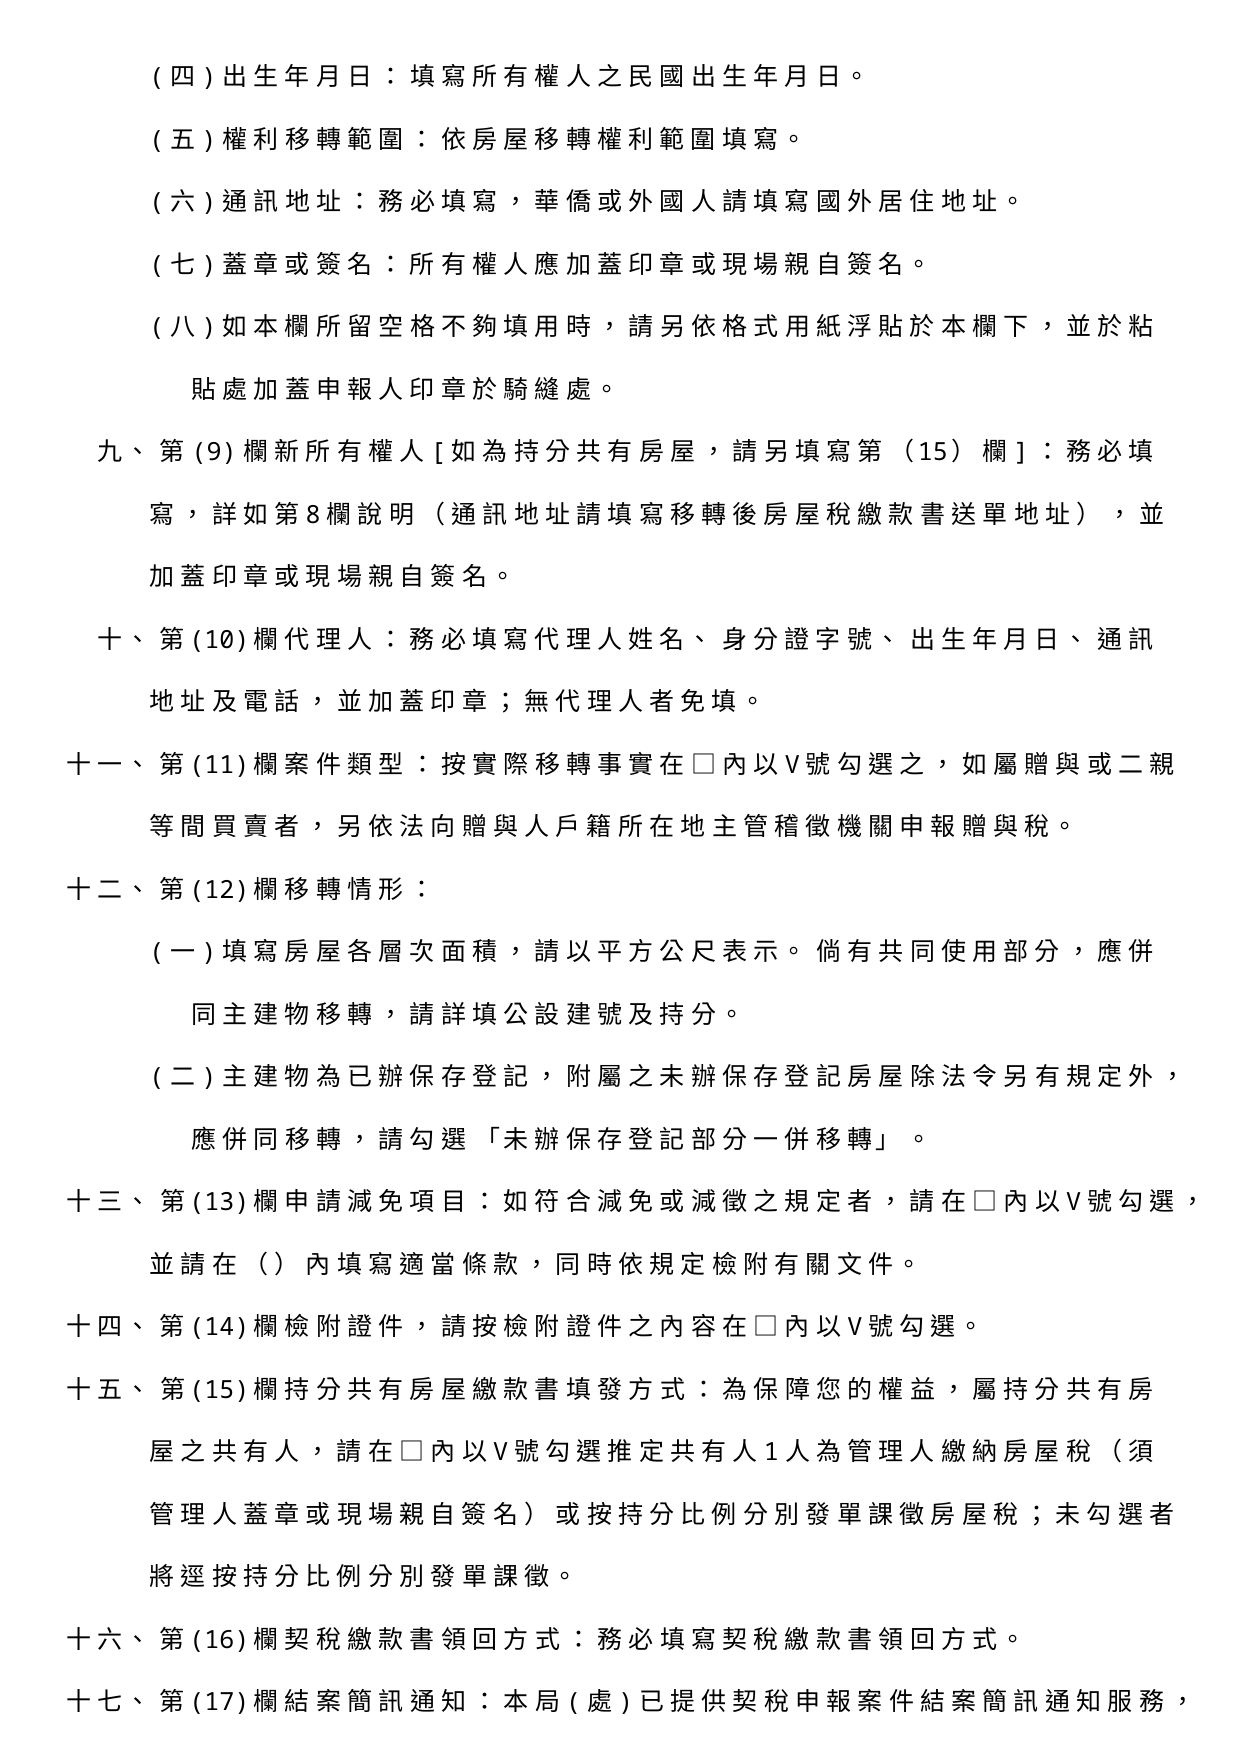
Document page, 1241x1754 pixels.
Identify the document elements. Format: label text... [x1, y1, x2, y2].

text 十六、第(16)欄契稅繳款書領回方式：務必填寫契稅繳款書領回方式。 [63, 1596, 1177, 1658]
text 十、第(10)欄代理人：務必填寫代理人姓名、身分證字號、出生年月日、通訊地址及電話，並加蓋印章；無代理人者免填。 [88, 596, 1177, 721]
text (四)出生年月日：填寫所有權人之民國出生年月日。 [138, 33, 1177, 96]
text (七)蓋章或簽名：所有權人應加蓋印章或現場親自簽名。 [138, 221, 1177, 283]
text (二)主建物為已辦保存登記，附屬之未辦保存登記房屋除法令另有規定外，應併同移轉，請勾選「未辦保存登記部分一併移轉」。 [138, 1033, 1177, 1158]
text (六)通訊地址：務必填寫，華僑或外國人請填寫國外居住地址。 [138, 158, 1177, 221]
text 十五、第(15)欄持分共有房屋繳款書填發方式：為保障您的權益，屬持分共有房屋之共有人，請在□內以V號勾選推定共有人1人為管理人繳納房屋稅（須管理人蓋章或現場親自簽名）或按持分比例分別發單課徵房屋稅；未勾選者將逕按持分比例分別發單課徵。 [63, 1346, 1177, 1596]
text 十七、第(17)欄結案簡訊通知：本局(處)已提供契稅申報案件結案簡訊通知服務，請在□內以V勾選是否需要結案簡訊通知。 [63, 1658, 1177, 1721]
text (五)權利移轉範圍：依房屋移轉權利範圍填寫。 [138, 96, 1177, 158]
text 十一、第(11)欄案件類型：按實際移轉事實在□內以V號勾選之，如屬贈與或二親等間買賣者，另依法向贈與人戶籍所在地主管稽徵機關申報贈與稅。 [63, 721, 1177, 846]
text 十二、第(12)欄移轉情形： [63, 846, 1177, 908]
text 九、第(9)欄新所有權人[如為持分共有房屋，請另填寫第（15）欄]：務必填寫，詳如第8欄說明（通訊地址請填寫移轉後房屋稅繳款書送單地址），並加蓋印章或現場親自簽名。 [88, 408, 1177, 596]
text (八)如本欄所留空格不夠填用時，請另依格式用紙浮貼於本欄下，並於粘貼處加蓋申報人印章於騎縫處。 [138, 283, 1177, 408]
text 十三、第(13)欄申請減免項目：如符合減免或減徵之規定者，請在□內以V號勾選，並請在（）內填寫適當條款，同時依規定檢附有關文件。 [63, 1158, 1177, 1283]
text (一)填寫房屋各層次面積，請以平方公尺表示。倘有共同使用部分，應併同主建物移轉，請詳填公設建號及持分。 [138, 908, 1177, 1033]
text 十四、第(14)欄檢附證件，請按檢附證件之內容在□內以V號勾選。 [63, 1283, 1177, 1346]
